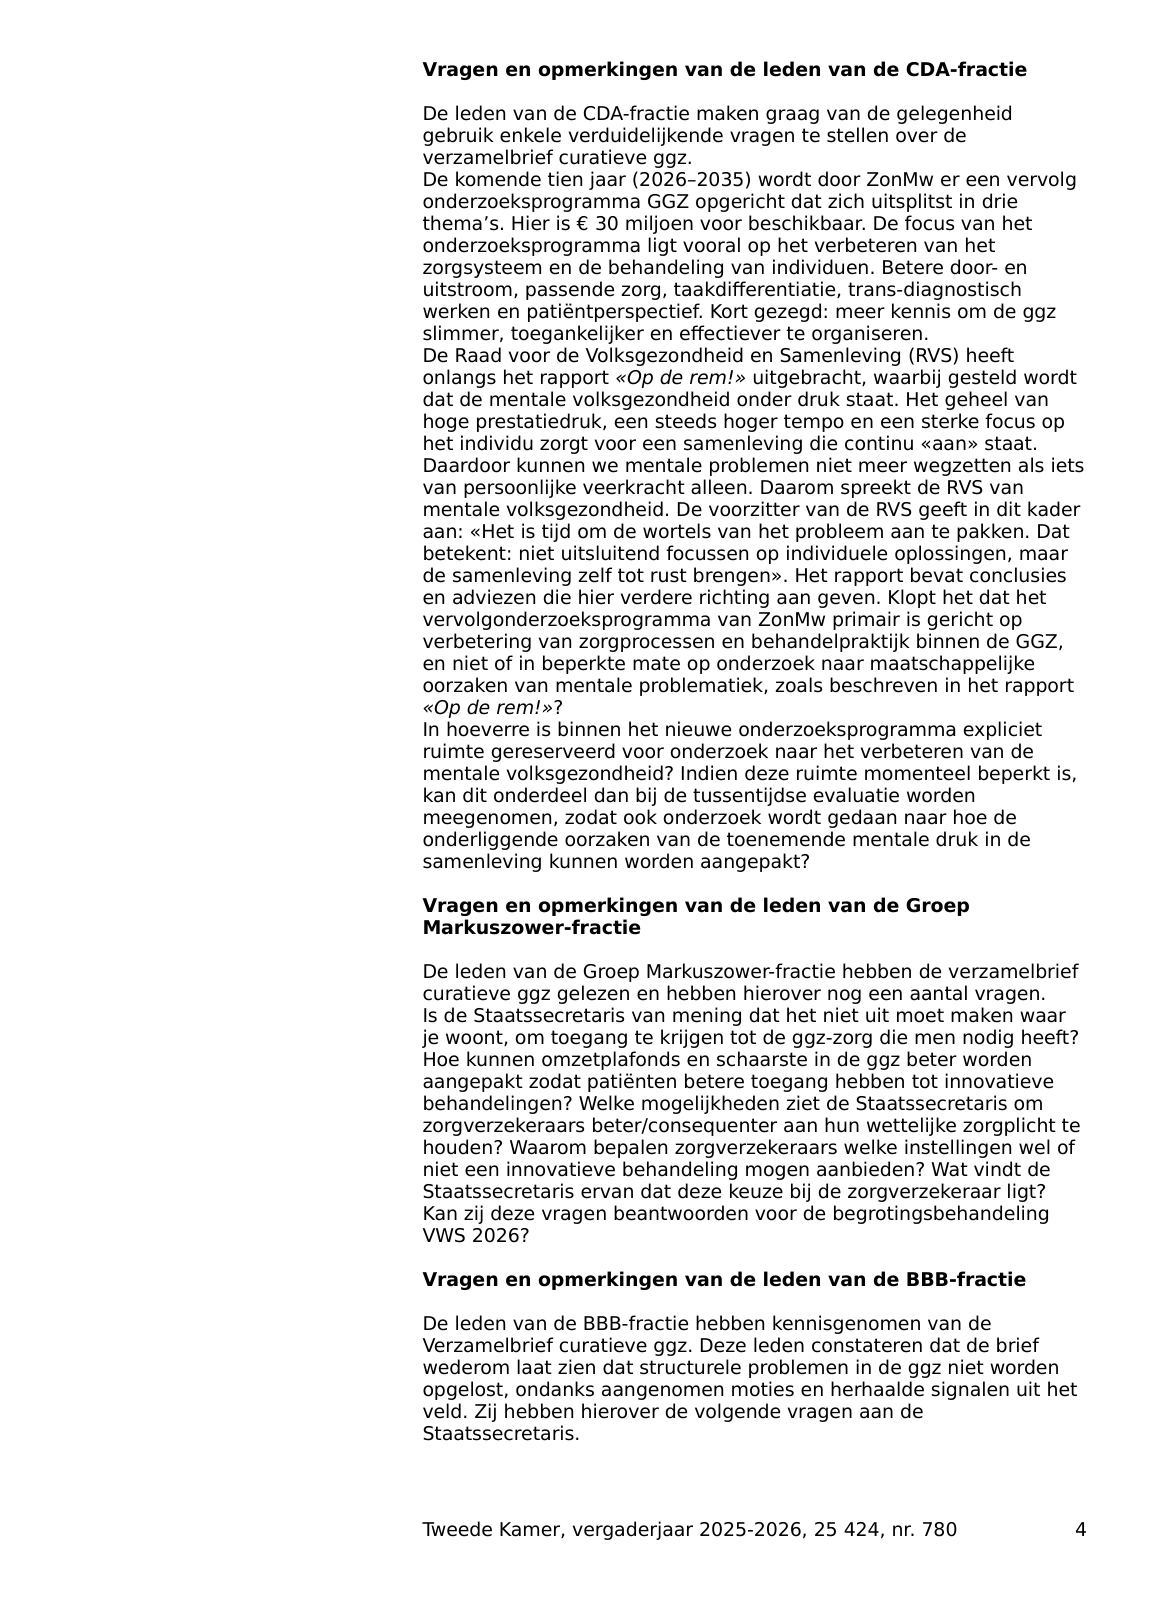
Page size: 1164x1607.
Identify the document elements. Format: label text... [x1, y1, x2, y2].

text De Raad voor de Volksgezondheid en Samenleving (RVS) heeft onlangs het rapport «Op de rem!» uitgebracht, waarbij gesteld wordt dat de mentale volksgezondheid onder druk staat. Het geheel van hoge prestatiedruk, een steeds hoger tempo en een sterke focus op het individu zorgt voor een samenleving die continu «aan» staat. Daardoor kunnen we mentale problemen niet meer wegzetten als iets van persoonlijke veerkracht alleen. Daarom spreekt de RVS van mentale volksgezondheid. De voorzitter van de RVS geeft in dit kader aan: «Het is tijd om de wortels van het probleem aan te pakken. Dat betekent: niet uitsluitend focussen op individuele oplossingen, maar de samenleving zelf tot rust brengen». Het rapport bevat conclusies en adviezen die hier verdere richting aan geven. Klopt het dat het vervolgonderzoeksprogramma van ZonMw primair is gericht op verbetering van zorgprocessen en behandelpraktijk binnen de GGZ, en niet of in beperkte mate op onderzoek naar maatschappelijke oorzaken van mentale problematiek, zoals beschreven in het rapport «Op de rem!»? [422, 345, 1087, 719]
subtitle Vragen en opmerkingen van de leden van de Groep Markuszower-fractie [422, 895, 1087, 939]
text De leden van de BBB-fractie hebben kennisgenomen van de Verzamelbrief curatieve ggz. Deze leden constateren dat de brief wederom laat zien dat structurele problemen in de ggz niet worden opgelost, ondanks aangenomen moties en herhaalde signalen uit het veld. Zij hebben hierover de volgende vragen aan de Staatssecretaris. [422, 1313, 1087, 1445]
text Is de Staatssecretaris van mening dat het niet uit moet maken waar je woont, om toegang te krijgen tot de ggz-zorg die men nodig heeft? Hoe kunnen omzetplafonds en schaarste in de ggz beter worden aangepakt zodat patiënten betere toegang hebben tot innovatieve behandelingen? Welke mogelijkheden ziet de Staatssecretaris om zorgverzekeraars beter/consequenter aan hun wettelijke zorgplicht te houden? Waarom bepalen zorgverzekeraars welke instellingen wel of niet een innovatieve behandeling mogen aanbieden? Wat vindt de Staatssecretaris ervan dat deze keuze bij de zorgverzekeraar ligt? Kan zij deze vragen beantwoorden voor de begrotingsbehandeling VWS 2026? [422, 1005, 1087, 1247]
text De komende tien jaar (2026–2035) wordt door ZonMw er een vervolg onderzoeksprogramma GGZ opgericht dat zich uitsplitst in drie thema’s. Hier is € 30 miljoen voor beschikbaar. De focus van het onderzoeksprogramma ligt vooral op het verbeteren van het zorgsysteem en de behandeling van individuen. Betere door- en uitstroom, passende zorg, taakdifferentiatie, trans-diagnostisch werken en patiëntperspectief. Kort gezegd: meer kennis om de ggz slimmer, toegankelijker en effectiever te organiseren. [422, 169, 1087, 345]
text In hoeverre is binnen het nieuwe onderzoeksprogramma expliciet ruimte gereserveerd voor onderzoek naar het verbeteren van de mentale volksgezondheid? Indien deze ruimte momenteel beperkt is, kan dit onderdeel dan bij de tussentijdse evaluatie worden meegenomen, zodat ook onderzoek wordt gedaan naar hoe de onderliggende oorzaken van de toenemende mentale druk in de samenleving kunnen worden aangepakt? [422, 719, 1087, 872]
text De leden van de CDA-fractie maken graag van de gelegenheid gebruik enkele verduidelijkende vragen te stellen over de verzamelbrief curatieve ggz. [422, 103, 1087, 169]
text De leden van de Groep Markuszower-fractie hebben de verzamelbrief curatieve ggz gelezen en hebben hierover nog een aantal vragen. [422, 961, 1087, 1005]
subtitle Vragen en opmerkingen van de leden van de CDA-fractie [422, 59, 1087, 81]
subtitle Vragen en opmerkingen van de leden van de BBB-fractie [422, 1269, 1087, 1291]
